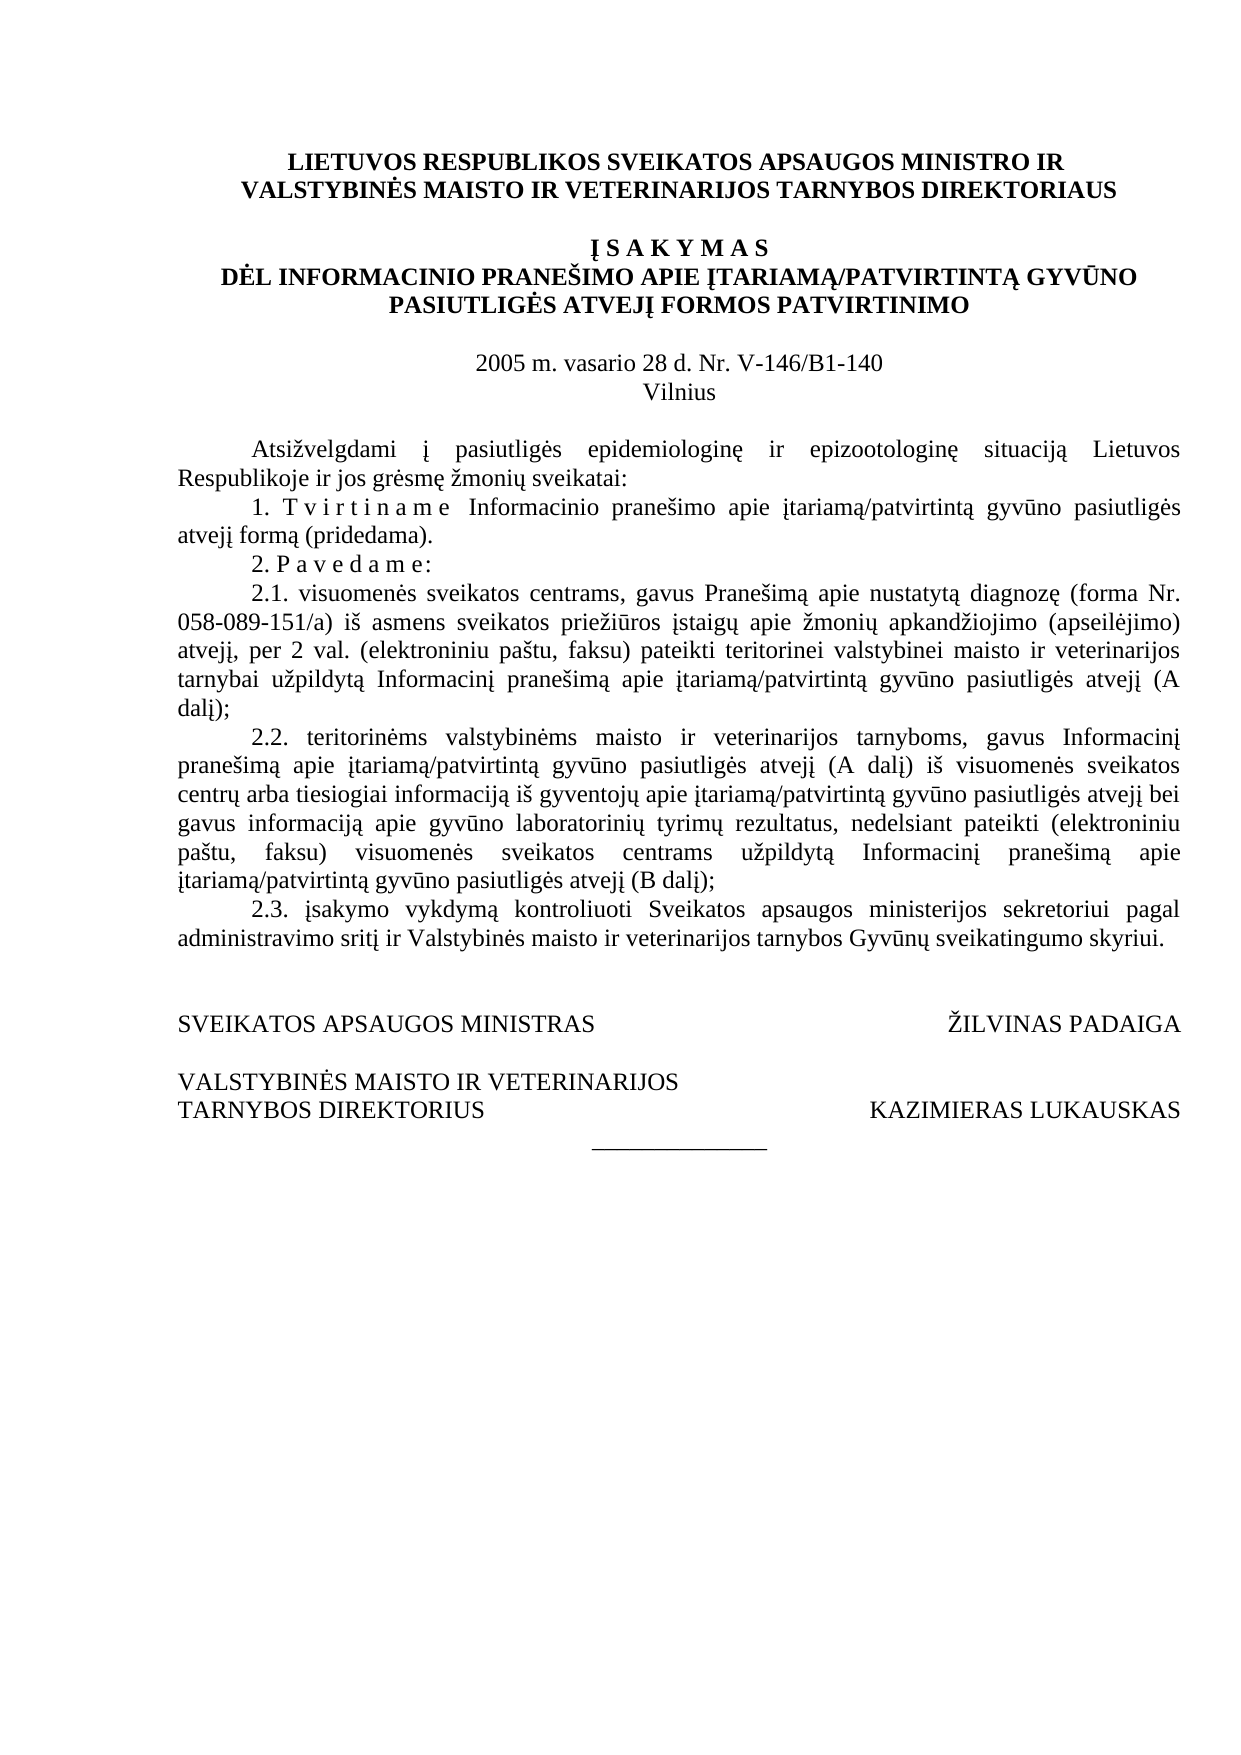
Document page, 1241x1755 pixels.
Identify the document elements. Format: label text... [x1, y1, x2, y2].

text SVEIKATOS APSAUGOS MINISTRAS ŽILVINAS PADAIGA [177, 1009, 1181, 1038]
text VALSTYBINĖS MAISTO IR VETERINARIJOS [177, 1067, 1181, 1096]
text 2.1. visuomenės sveikatos centrams, gavus Pranešimą apie nustatytą diagnozę (forma Nr. 058-089-151/a) iš asmens sveikatos priežiūros įstaigų apie žmonių apkandžiojimo (apseilėjimo) atvejį, per 2 val. (elektroniniu paštu, faksu) pateikti teritorinei valstybinei maisto ir veterinarijos tarnybai užpildytą Informacinį pranešimą apie įtariamą/patvirtintą gyvūno pasiutligės atvejį (A dalį); [177, 578, 1181, 722]
text Į S A K Y M A S [177, 233, 1181, 262]
text LIETUVOS RESPUBLIKOS SVEIKATOS APSAUGOS MINISTRO IR [177, 147, 1181, 176]
text Atsižvelgdami į pasiutligės epidemiologinę ir epizootologinę situaciją Lietuvos Respublikoje ir jos grėsmę žmonių sveikatai: [177, 434, 1181, 492]
text TARNYBOS DIREKTORIUS KAZIMIERAS LUKAUSKAS [177, 1096, 1181, 1124]
text 2. Pavedame: [177, 549, 1181, 578]
text 2.2. teritorinėms valstybinėms maisto ir veterinarijos tarnyboms, gavus Informacinį pranešimą apie įtariamą/patvirtintą gyvūno pasiutligės atvejį (A dalį) iš visuomenės sveikatos centrų arba tiesiogiai informaciją iš gyventojų apie įtariamą/patvirtintą gyvūno pasiutligės atvejį bei gavus informaciją apie gyvūno laboratorinių tyrimų rezultatus, nedelsiant pateikti (elektroniniu paštu, faksu) visuomenės sveikatos centrams užpildytą Informacinį pranešimą apie įtariamą/patvirtintą gyvūno pasiutligės atvejį (B dalį); [177, 722, 1181, 894]
text 2005 m. vasario 28 d. Nr. V-146/B1-140 [177, 348, 1181, 377]
text Vilnius [177, 377, 1181, 406]
text VALSTYBINĖS MAISTO IR VETERINARIJOS TARNYBOS DIREKTORIAUS [177, 176, 1181, 204]
text 1. Tvirtiname Informacinio pranešimo apie įtariamą/patvirtintą gyvūno pasiutligės atvejį formą (pridedama). [177, 492, 1181, 549]
text 2.3. įsakymo vykdymą kontroliuoti Sveikatos apsaugos ministerijos sekretoriui pagal administravimo sritį ir Valstybinės maisto ir veterinarijos tarnybos Gyvūnų sveikatingumo skyriui. [177, 894, 1181, 952]
text DĖL INFORMACINIO PRANEŠIMO APIE ĮTARIAMĄ/PATVIRTINTĄ GYVŪNO PASIUTLIGĖS ATVEJĮ FORMOS PATVIRTINIMO [177, 262, 1181, 319]
text ______________ [177, 1124, 1181, 1153]
